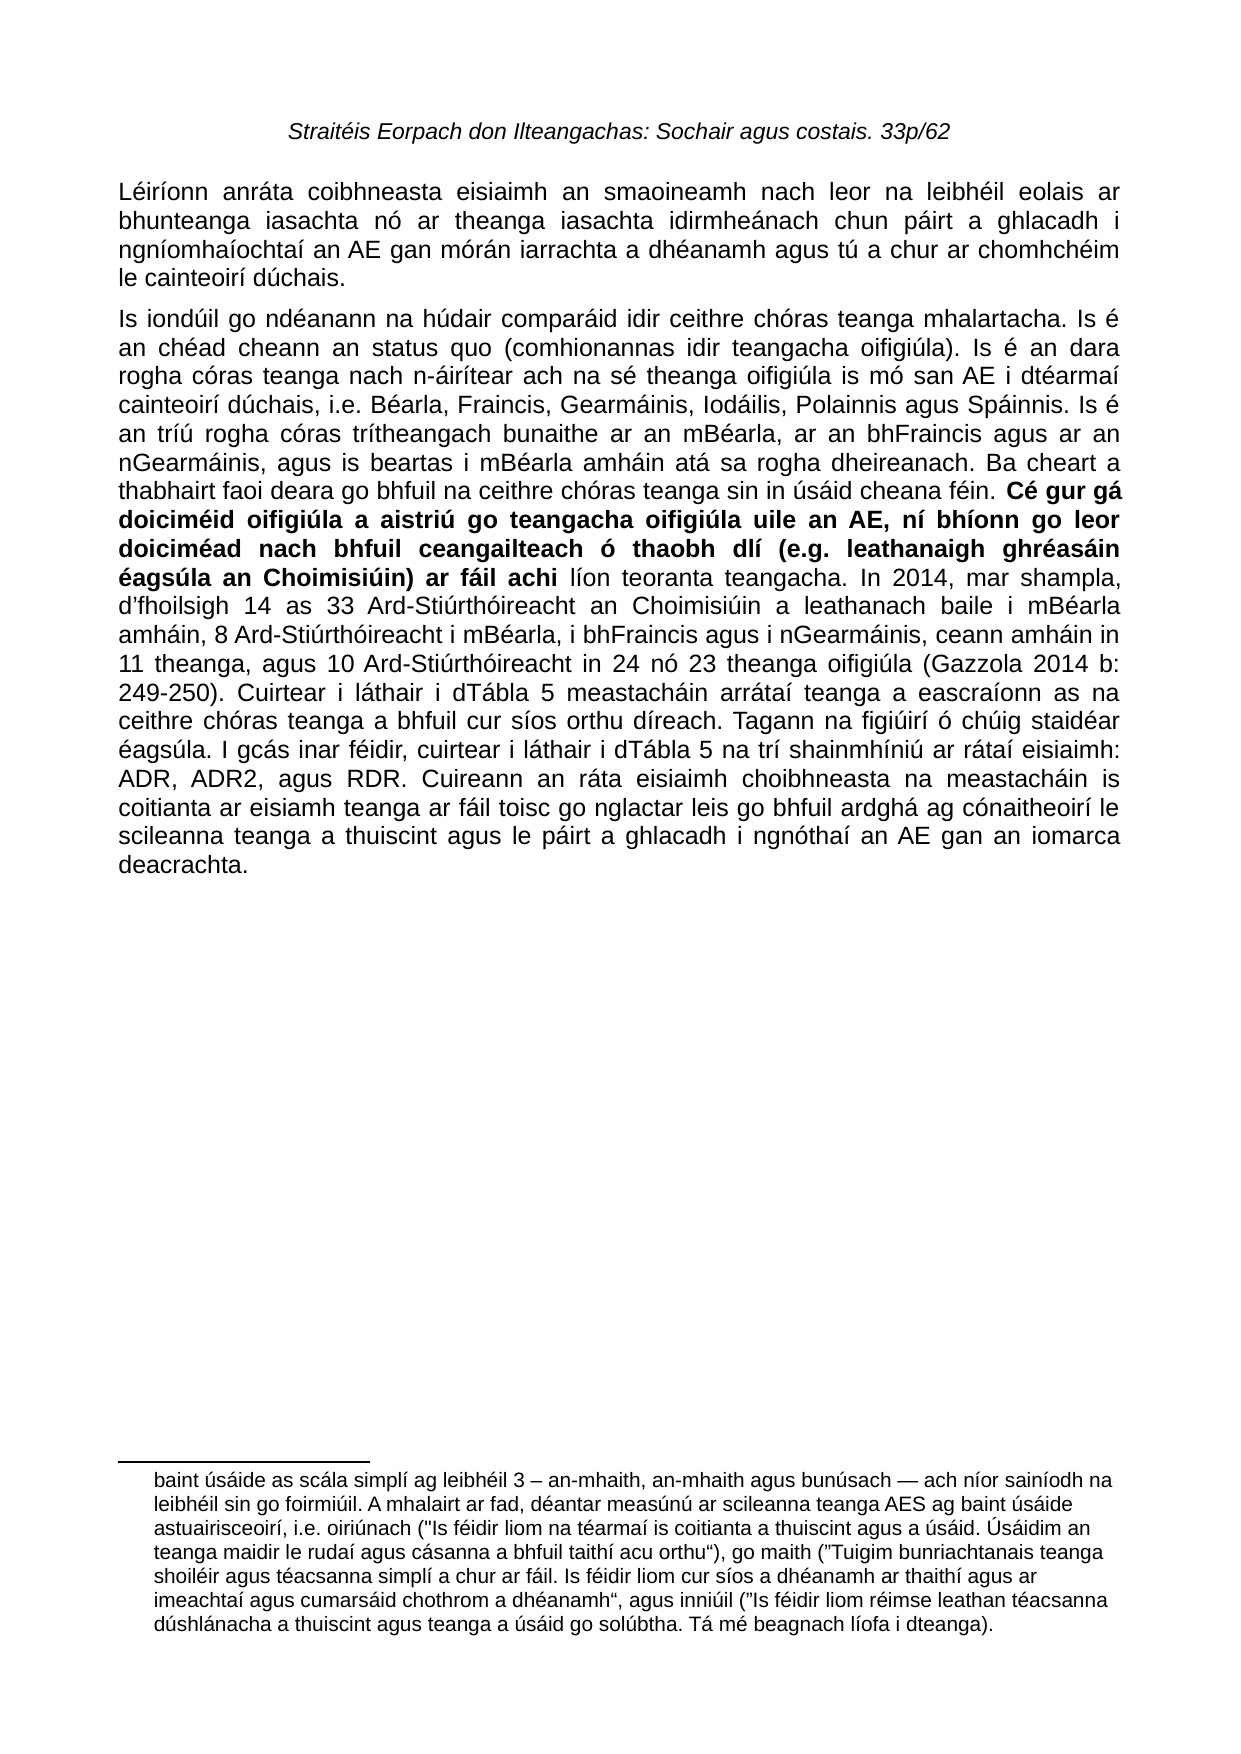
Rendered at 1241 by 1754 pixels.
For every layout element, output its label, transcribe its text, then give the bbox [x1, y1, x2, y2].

text baint úsáide as scála simplí ag leibhéil 3 – an-mhaith, an-mhaith agus bunúsach — ach níor sainíodh na leibhéil sin go foirmiúil. A mhalairt ar fad, déantar measúnú ar scileanna teanga AES ag baint úsáide astuairisceoirí, i.e. oiriúnach ("Is féidir liom na téarmaí is coitianta a thuiscint agus a úsáid. Úsáidim an teanga maidir le rudaí agus cásanna a bhfuil taithí acu orthu“), go maith (”Tuigim bunriachtanais teanga shoiléir agus téacsanna simplí a chur ar fáil. Is féidir liom cur síos a dhéanamh ar thaithí agus ar imeachtaí agus cumarsáid chothrom a dhéanamh“, agus inniúil (”Is féidir liom réimse leathan téacsanna dúshlánacha a thuiscint agus teanga a úsáid go solúbtha. Tá mé beagnach líofa i dteanga). [118, 1468, 1122, 1636]
text Úsáideann na húdair cineálacha éagsúla rátaí eisiaimh teanga. Is é an sainmhíniú is simplí an céatadán de shaoránaigh nach bhfuil aon teanga oifigiúil acu. Tugtar dleacht-eisiamh dleachta iomlán(ADR = TAED) ar an táscaire sin agustugtarcéad-chomhfhogasú ar an gcéatadán den daonra a d’fhéadfaí a eisiamh ón gcumarsáid le hinstitiúidí an AE. Uaireanta, sainmhínítear anráta glaneisiaimh mar chéatadán an daonra a labhraíonn aon cheann de na teangacha oifigiúla, nó nach labhraíonn ach ceann amháin acu ag leibhéal bunúsach. Bainimid úsáid as an acrainm ADR chun tagairt a dhéanamh don sainmhíniú malartach seo. Bheadh baol ann, áfach, go gcuirfí cainteoirí dúchais teanga i gcomparáid le daoine nach dtuairiscíonn ach leibhéal cothrom nó idirmheánach d’eolas teanga. Mar thoradh air sin, d’fhorbair acadóirí sainmhínithe eile ar anráta eisiaimh ceart a chuireann difríochtaí in inniúlacht teanga san áireamh. Is é an sainmhíniú ar RDR= ráta coibhneasta bainte, mar shampla, an céatadán de shaoránaigh nach cainteoirí dúchais iad de theanga oifigiúil amháin ar a laghad ná nach labhraíonn iad ag leibhéal cuí. Léiríonn anráta coibhneasta eisiaimh an smaoineamh nach leor na leibhéil eolais ar bhunteanga iasachta nó ar theanga iasachta idirmheánach chun páirt a ghlacadh i ngníomhaíochtaí an AE gan mórán iarrachta a dhéanamh agus tú a chur ar chomhchéim le cainteoirí dúchais. [118, 177, 1122, 292]
text Is iondúil go ndéanann na húdair comparáid idir ceithre chóras teanga mhalartacha. Is é an chéad cheann an status quo (comhionannas idir teangacha oifigiúla). Is é an dara rogha córas teanga nach n-áirítear ach na sé theanga oifigiúla is mó san AE i dtéarmaí cainteoirí dúchais, i.e. Béarla, Fraincis, Gearmáinis, Iodáilis, Polainnis agus Spáinnis. Is é an tríú rogha córas trítheangach bunaithe ar an mBéarla, ar an bhFraincis agus ar an nGearmáinis, agus is beartas i mBéarla amháin atá sa rogha dheireanach. Ba cheart a thabhairt faoi deara go bhfuil na ceithre chóras teanga sin in úsáid cheana féin. Cé gur gá doiciméid oifigiúla a aistriú go teangacha oifigiúla uile an AE, ní bhíonn go leor doiciméad nach bhfuil ceangailteach ó thaobh dlí (e.g. leathanaigh ghréasáin éagsúla an Choimisiúin) ar fáil achi líon teoranta teangacha. In 2014, mar shampla, d’fhoilsigh 14 as 33 Ard-Stiúrthóireacht an Choimisiúin a leathanach baile i mBéarla amháin, 8 Ard-Stiúrthóireacht i mBéarla, i bhFraincis agus i nGearmáinis, ceann amháin in 11 theanga, agus 10 Ard-Stiúrthóireacht in 24 nó 23 theanga oifigiúla (Gazzola 2014 b: 249-250). Cuirtear i láthair i dTábla 5 meastacháin arrátaí teanga a eascraíonn as na ceithre chóras teanga a bhfuil cur síos orthu díreach. Tagann na figiúirí ó chúig staidéar éagsúla. I gcás inar féidir, cuirtear i láthair i dTábla 5 na trí shainmhíniú ar rátaí eisiaimh: ADR, ADR2, agus RDR. Cuireann an ráta eisiaimh choibhneasta na meastacháin is coitianta ar eisiamh teanga ar fáil toisc go nglactar leis go bhfuil ardghá ag cónaitheoirí le scileanna teanga a thuiscint agus le páirt a ghlacadh i ngnóthaí an AE gan an iomarca deacrachta. [118, 304, 1122, 879]
